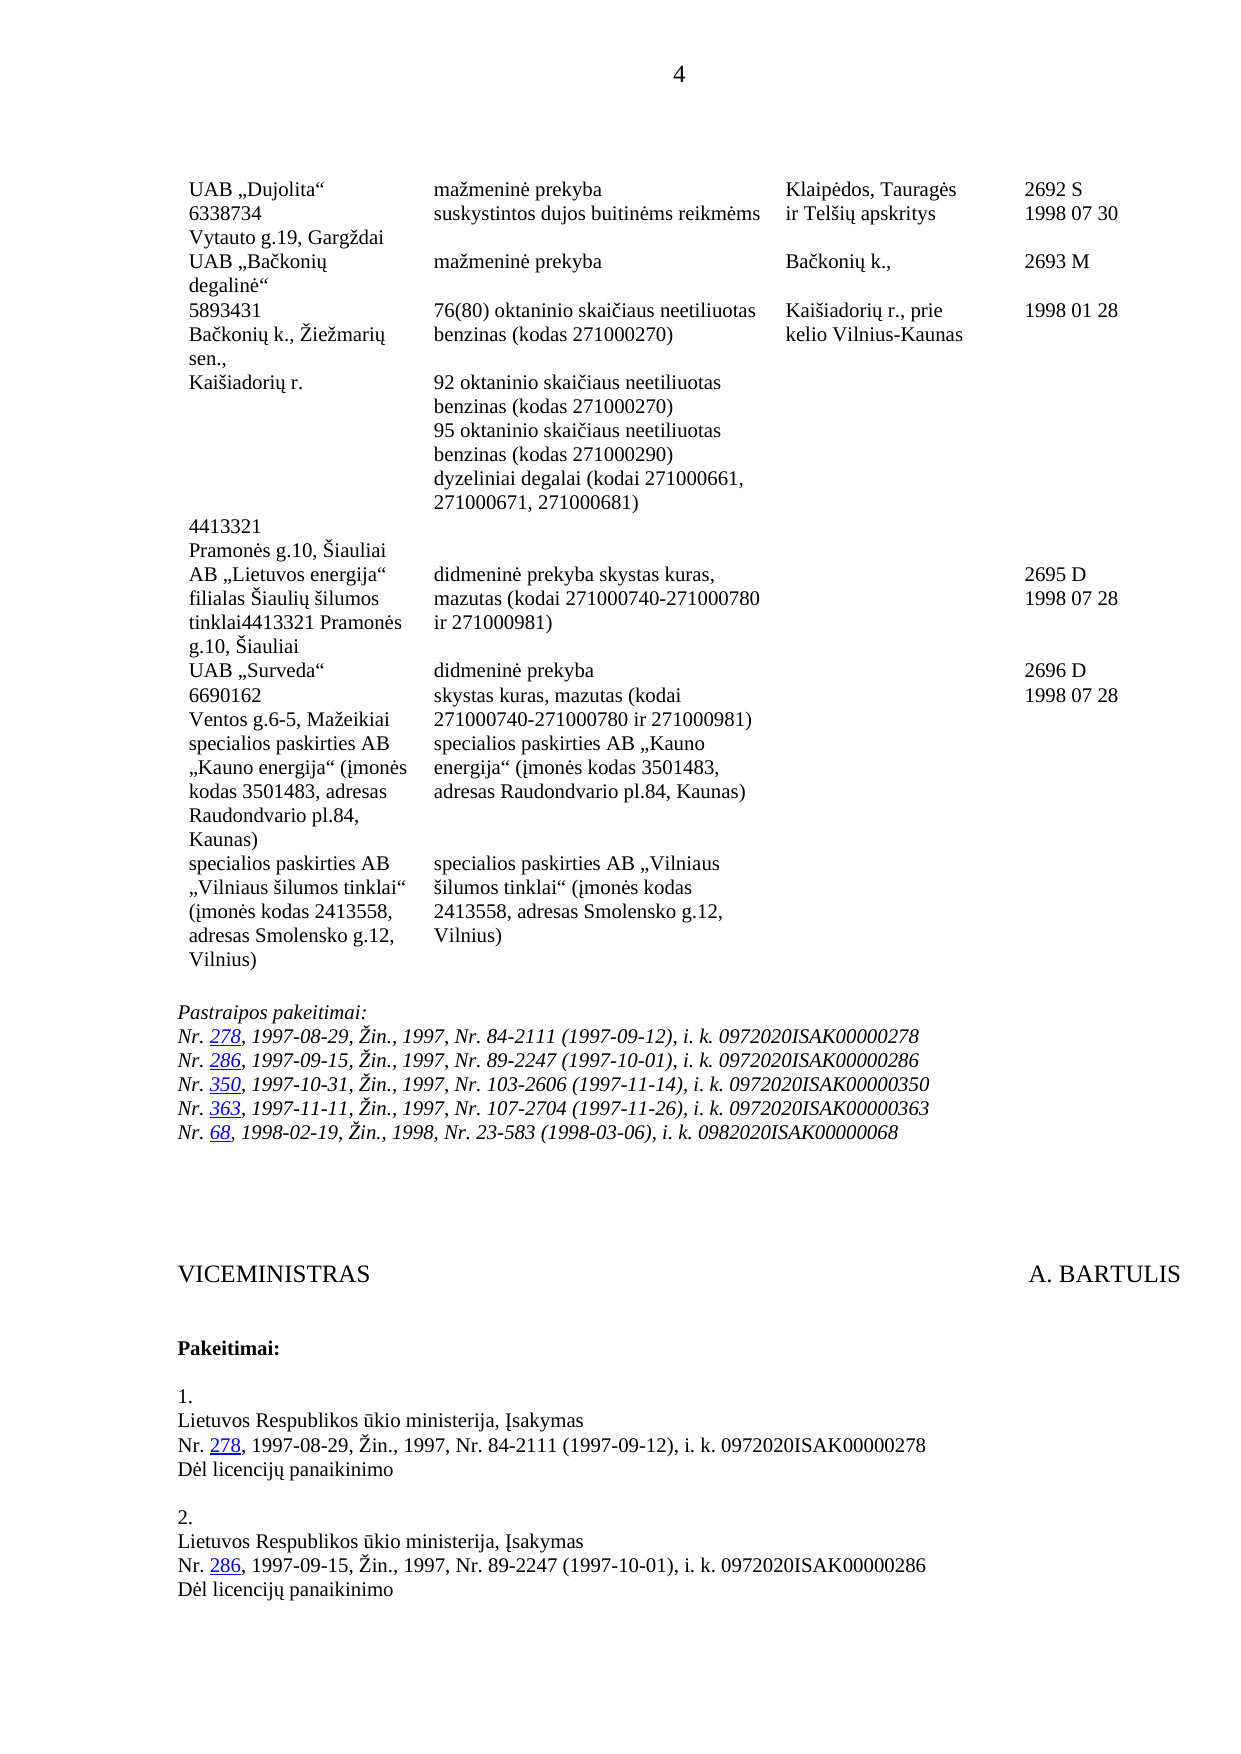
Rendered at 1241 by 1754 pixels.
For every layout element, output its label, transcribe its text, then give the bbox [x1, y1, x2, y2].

table_cell [1013, 466, 1181, 490]
table_cell [1013, 514, 1181, 538]
table_cell 2696 D [1013, 659, 1181, 682]
text VICEMINISTRAS A. BARTULIS [177, 1259, 1181, 1288]
table_cell kelio Vilnius-Kaunas [774, 322, 1013, 370]
text Nr. 68, 1998-02-19, Žin., 1998, Nr. 23-583 (1998-03-06), i. k. 0982020ISAK00000068 [177, 1120, 1181, 1144]
text Nr. 350, 1997-10-31, Žin., 1997, Nr. 103-2606 (1997-11-14), i. k. 0972020ISAK00000350 [177, 1072, 1181, 1096]
table_cell 2693 M [1013, 249, 1181, 297]
table_cell [774, 538, 1013, 562]
table_cell didmeninė prekyba skystas kuras, mazutas (kodai 271000740-271000780 ir 271000981) [423, 562, 774, 658]
table_cell [774, 490, 1013, 514]
table_cell specialios paskirties AB „Kauno energija“ (įmonės kodas 3501483, adresas Raudondvario pl.84, Kaunas) [177, 731, 422, 851]
table_cell [774, 562, 1013, 658]
text Nr. 278, 1997-08-29, Žin., 1997, Nr. 84-2111 (1997-09-12), i. k. 0972020ISAK00000278 [177, 1432, 1181, 1457]
text Pakeitimai: [177, 1336, 1181, 1360]
table_cell [177, 466, 422, 490]
table_cell [1013, 490, 1181, 514]
table_cell UAB „Surveda“ [177, 659, 422, 682]
table_cell 6690162 Ventos g.6-5, Mažeikiai [177, 683, 422, 731]
table_cell [177, 442, 422, 466]
table_cell 6338734 [177, 201, 422, 225]
table_cell [774, 659, 1013, 682]
text Lietuvos Respublikos ūkio ministerija, Įsakymas [177, 1408, 1181, 1432]
table_cell [774, 370, 1013, 394]
table_cell [177, 394, 422, 418]
table_cell Klaipėdos, Tauragės [774, 177, 1013, 201]
text Nr. 278, 1997-08-29, Žin., 1997, Nr. 84-2111 (1997-09-12), i. k. 0972020ISAK00000278 [177, 1024, 1181, 1048]
text Nr. 286, 1997-09-15, Žin., 1997, Nr. 89-2247 (1997-10-01), i. k. 0972020ISAK00000286 [177, 1048, 1181, 1072]
table_cell 2692 S [1013, 177, 1181, 201]
table_cell 76(80) oktaninio skaičiaus neetiliuotas [423, 298, 774, 322]
table_cell [177, 490, 422, 514]
table_cell 95 oktaninio skaičiaus neetiliuotas [423, 418, 774, 442]
table_cell [774, 394, 1013, 418]
table_cell [1013, 370, 1181, 394]
table_cell 1998 07 30 [1013, 201, 1181, 225]
table_cell 4413321 [177, 514, 422, 538]
table_cell 1998 07 28 [1013, 683, 1181, 731]
table_cell 271000671, 271000681) [423, 490, 774, 514]
table_cell specialios paskirties AB „Vilniaus šilumos tinklai“ (įmonės kodas 2413558, adresas Smolensko g.12, Vilnius) [177, 851, 422, 971]
table_cell [774, 851, 1013, 971]
table_cell [423, 514, 774, 538]
table_cell Bačkonių k., [774, 249, 1013, 297]
text 2. [177, 1505, 1181, 1529]
table_cell [1013, 394, 1181, 418]
table_cell mažmeninė prekyba [423, 177, 774, 201]
table_cell [1013, 322, 1181, 370]
table_cell [774, 418, 1013, 442]
table_cell didmeninė prekyba [423, 659, 774, 682]
table_cell [1013, 851, 1181, 971]
table_cell Vytauto g.19, Gargždai [177, 225, 422, 249]
text Nr. 363, 1997-11-11, Žin., 1997, Nr. 107-2704 (1997-11-26), i. k. 0972020ISAK00000363 [177, 1096, 1181, 1120]
table_cell 1998 01 28 [1013, 298, 1181, 322]
table_cell [774, 514, 1013, 538]
table_cell 5893431 [177, 298, 422, 322]
table_cell Kaišiadorių r., prie [774, 298, 1013, 322]
table_cell [1013, 418, 1181, 442]
table_cell benzinas (kodas 271000270) [423, 394, 774, 418]
table_cell suskystintos dujos buitinėms reikmėms [423, 201, 774, 225]
table_cell benzinas (kodas 271000270) [423, 322, 774, 370]
text Nr. 286, 1997-09-15, Žin., 1997, Nr. 89-2247 (1997-10-01), i. k. 0972020ISAK00000286 [177, 1553, 1181, 1577]
table_cell AB „Lietuvos energija“ filialas Šiaulių šilumos tinklai4413321 Pramonės g.10, Šiauliai [177, 562, 422, 658]
table_cell [1013, 442, 1181, 466]
text Lietuvos Respublikos ūkio ministerija, Įsakymas [177, 1529, 1181, 1553]
table_cell [1013, 538, 1181, 562]
table_cell [1013, 731, 1181, 851]
table_cell [774, 442, 1013, 466]
table_cell 2695 D 1998 07 28 [1013, 562, 1181, 658]
table_cell mažmeninė prekyba [423, 249, 774, 297]
table_cell [774, 683, 1013, 731]
text 1. [177, 1384, 1181, 1408]
table_cell Bačkonių k., Žiežmarių sen., [177, 322, 422, 370]
table_cell [774, 731, 1013, 851]
table_cell Pramonės g.10, Šiauliai [177, 538, 422, 562]
text Dėl licencijų panaikinimo [177, 1457, 1181, 1481]
text Dėl licencijų panaikinimo [177, 1577, 1181, 1601]
table_cell [1013, 225, 1181, 249]
table_cell specialios paskirties AB „Vilniaus šilumos tinklai“ (įmonės kodas 2413558, adresas Smolensko g.12, Vilnius) [423, 851, 774, 971]
table_cell UAB „Dujolita“ [177, 177, 422, 201]
table_cell [423, 225, 774, 249]
table_cell [177, 418, 422, 442]
table_cell [774, 225, 1013, 249]
table_cell [774, 466, 1013, 490]
text Pastraipos pakeitimai: [177, 1000, 1181, 1024]
table_cell [423, 538, 774, 562]
table_cell Kaišiadorių r. [177, 370, 422, 394]
table_cell UAB „Bačkonių degalinė“ [177, 249, 422, 297]
table_cell benzinas (kodas 271000290) [423, 442, 774, 466]
table_cell 92 oktaninio skaičiaus neetiliuotas [423, 370, 774, 394]
table_cell dyzeliniai degalai (kodai 271000661, [423, 466, 774, 490]
table_cell skystas kuras, mazutas (kodai 271000740-271000780 ir 271000981) [423, 683, 774, 731]
table_cell specialios paskirties AB „Kauno energija“ (įmonės kodas 3501483, adresas Raudondvario pl.84, Kaunas) [423, 731, 774, 851]
table_cell ir Telšių apskritys [774, 201, 1013, 225]
